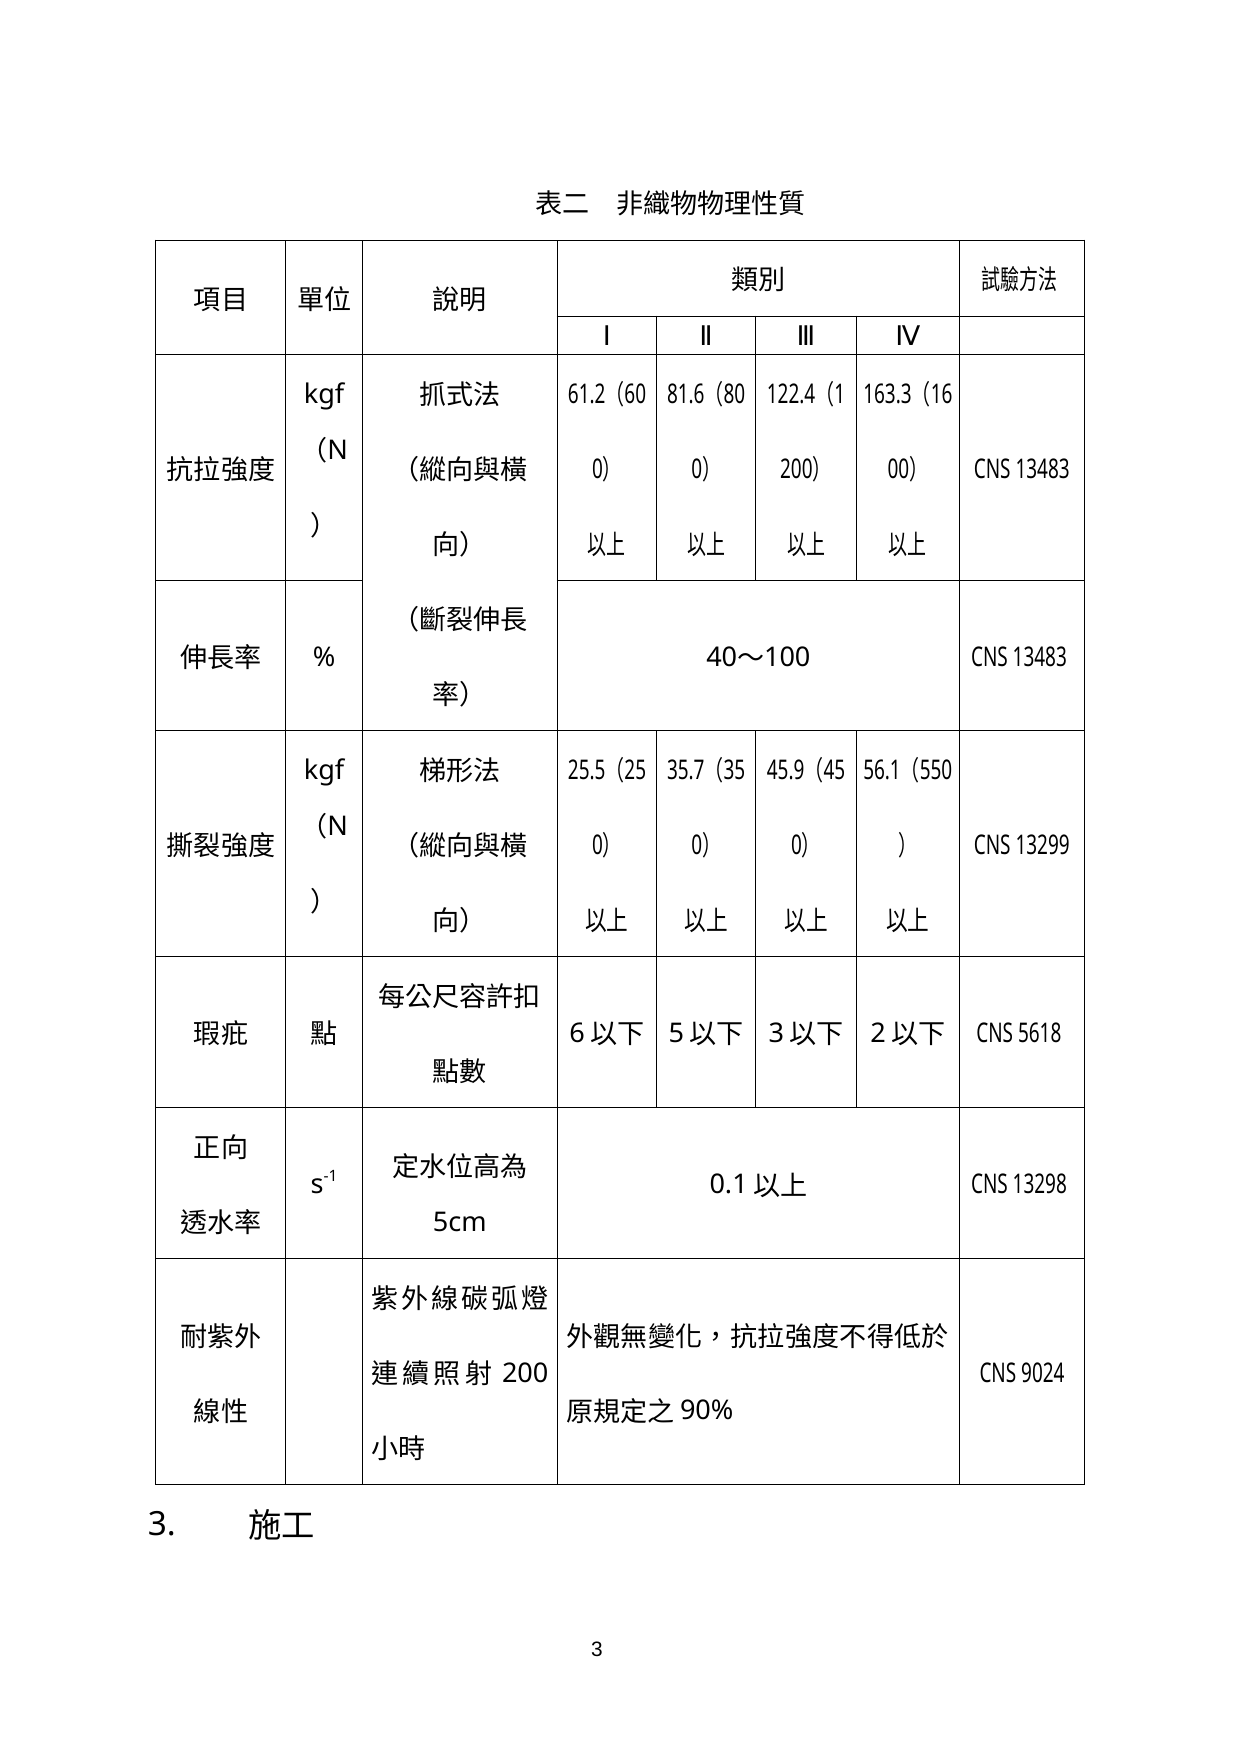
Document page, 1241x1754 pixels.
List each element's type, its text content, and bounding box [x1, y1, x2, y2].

table_cell 163.3（1600） 以上 [857, 355, 959, 580]
table_cell 正向 透水率 [156, 1108, 285, 1258]
table_cell s-1 [286, 1108, 362, 1258]
table_cell 5以下 [657, 957, 755, 1107]
table_cell kgf （N） [286, 731, 362, 956]
table_cell Ⅰ [558, 317, 656, 354]
table_cell 56.1（550） 以上 [857, 731, 959, 956]
table_header 試驗方法 [960, 241, 1084, 316]
table_cell 每公尺容許扣點數 [363, 957, 557, 1107]
table_cell [286, 1259, 362, 1484]
table_cell Ⅳ [857, 317, 959, 354]
text 表二 非織物物理性質 [248, 164, 1092, 239]
table_cell 61.2（600） 以上 [558, 355, 656, 580]
table_cell 3以下 [756, 957, 856, 1107]
table_header 項目 [156, 241, 285, 354]
table_cell 伸長率 [156, 581, 285, 730]
table_cell [960, 317, 1084, 354]
table_cell 45.9（450） 以上 [756, 731, 856, 956]
table_cell 抗拉強度 [156, 355, 285, 580]
table_header 單位 [286, 241, 362, 354]
table_cell CNS 13299 [960, 731, 1084, 956]
table_cell 2以下 [857, 957, 959, 1107]
table_cell 瑕疪 [156, 957, 285, 1107]
table_cell % [286, 581, 362, 730]
table_cell 撕裂強度 [156, 731, 285, 956]
table_cell 梯形法 （縱向與橫向） [363, 731, 557, 956]
table_cell 0.1以上 [558, 1108, 959, 1258]
table_cell 40～100 [558, 581, 959, 730]
table_header 說明 [363, 241, 557, 354]
table_cell CNS 13483 [960, 581, 1084, 730]
table_cell CNS 13483 [960, 355, 1084, 580]
table_cell 點 [286, 957, 362, 1107]
table_cell Ⅲ [756, 317, 856, 354]
table_cell CNS 13298 [960, 1108, 1084, 1258]
table_cell 抓式法 （縱向與橫向） （斷裂伸長率） [363, 355, 557, 730]
table_cell Ⅱ [657, 317, 755, 354]
table_cell 35.7（350） 以上 [657, 731, 755, 956]
table_cell CNS 9024 [960, 1259, 1084, 1484]
table_cell 紫外線碳弧燈連續照射200小時 [363, 1259, 557, 1484]
text 3. 施工 [148, 1485, 1092, 1560]
table_cell 耐紫外 線性 [156, 1259, 285, 1484]
table_header 類別 [558, 241, 959, 316]
table_cell 25.5（250） 以上 [558, 731, 656, 956]
table_cell 6以下 [558, 957, 656, 1107]
table_cell 122.4（1200） 以上 [756, 355, 856, 580]
table_cell 81.6（800） 以上 [657, 355, 755, 580]
table_cell 外觀無變化，抗拉強度不得低於原規定之90% [558, 1259, 959, 1484]
table_cell CNS 5618 [960, 957, 1084, 1107]
table_cell kgf （N） [286, 355, 362, 580]
table_cell 定水位高為5cm [363, 1108, 557, 1258]
